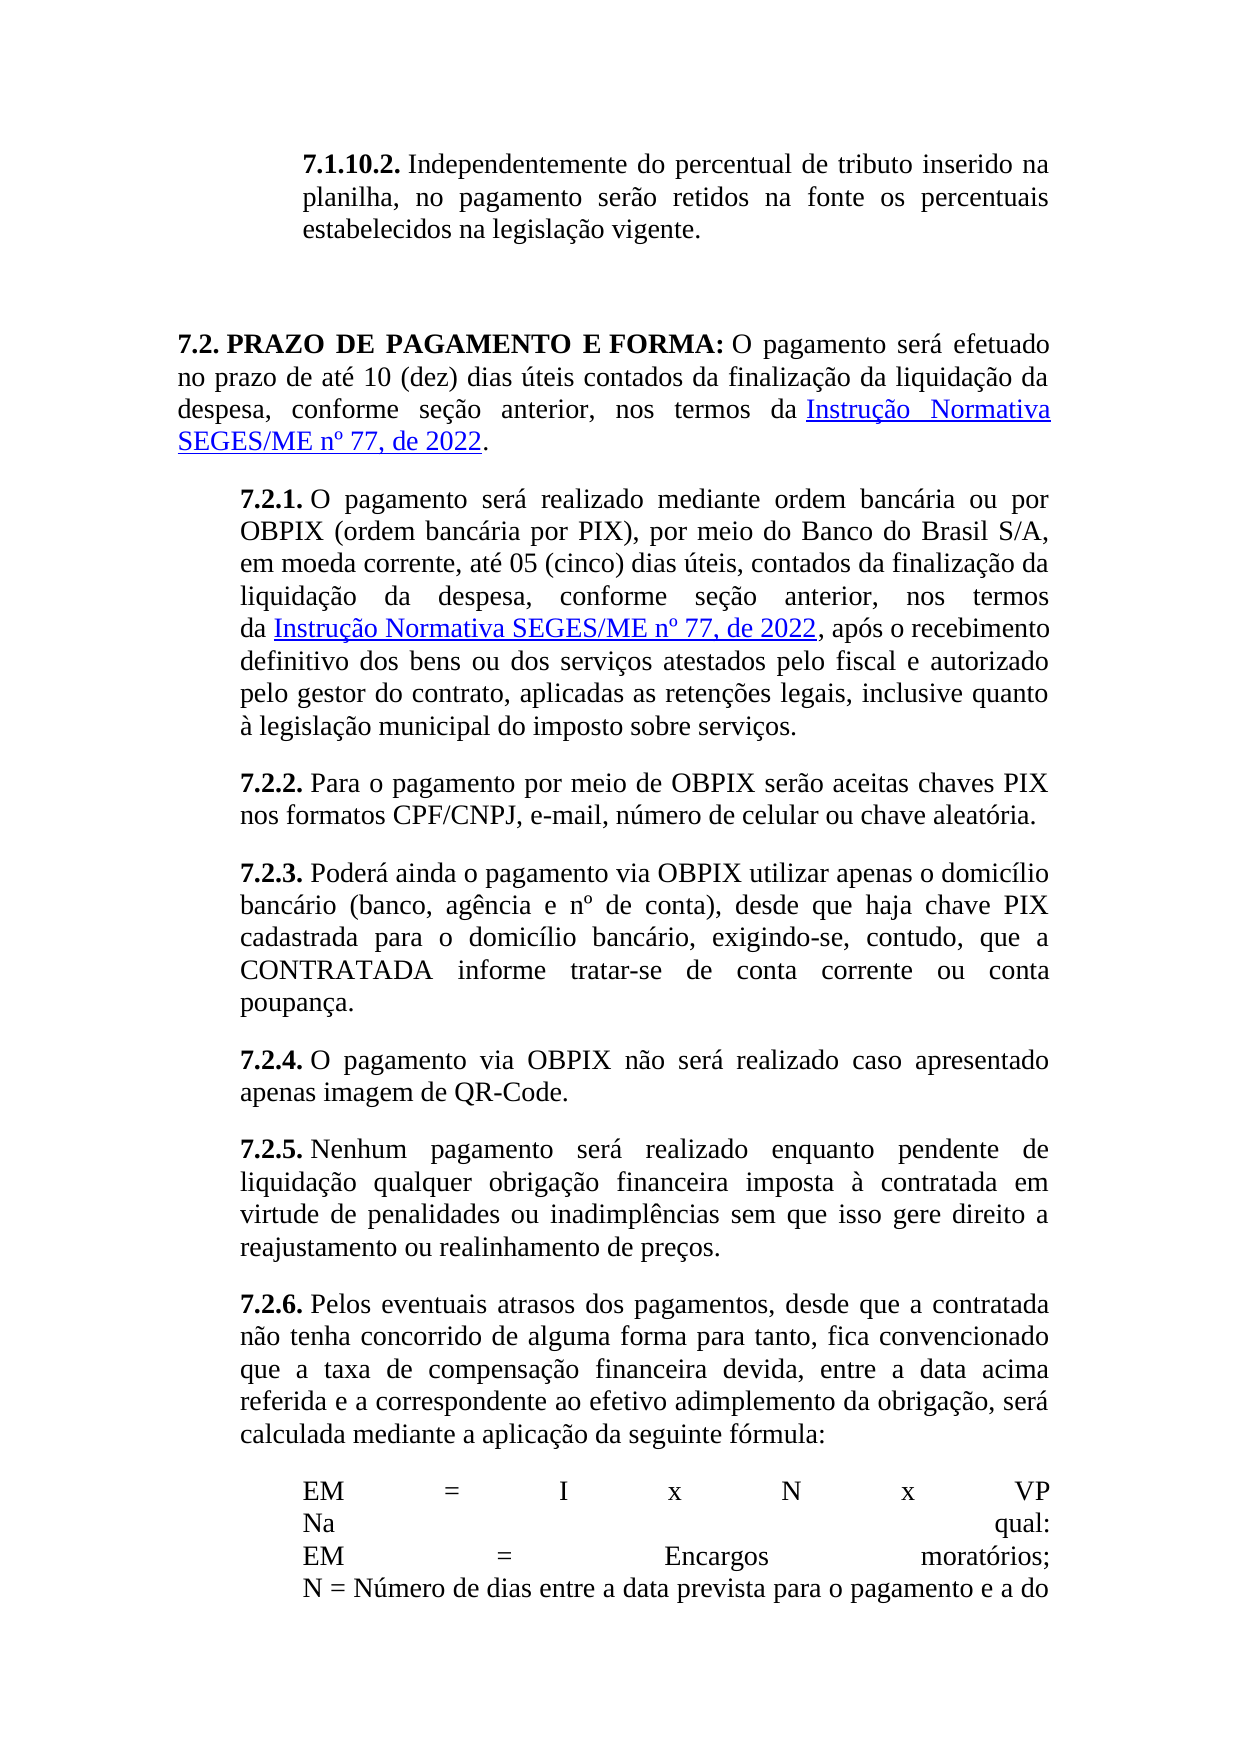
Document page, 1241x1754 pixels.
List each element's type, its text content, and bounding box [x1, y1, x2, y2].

text 7.2.1. O pagamento será realizado mediante ordem bancária ou por OBPIX (ordem bancária por PIX), por meio do Banco do Brasil S/A, em moeda corrente, até 05 (cinco) dias úteis, contados da finalização da liquidação da despesa, conforme seção anterior, nos termos da Instrução Normativa SEGES/ME nº 77, de 2022, após o recebimento definitivo dos bens ou dos serviços atestados pelo fiscal e autorizado pelo gestor do contrato, aplicadas as retenções legais, inclusive quanto à legislação municipal do imposto sobre serviços. [240, 482, 1051, 741]
text 7.2.3. Poderá ainda o pagamento via OBPIX utilizar apenas o domicílio bancário (banco, agência e nº de conta), desde que haja chave PIX cadastrada para o domicílio bancário, exigindo-se, contudo, que a CONTRATADA informe tratar-se de conta corrente ou conta poupança. [240, 856, 1051, 1018]
text EM = I x N x VP Na qual: EM = Encargos moratórios; N = Número de dias entre a data prevista para o pagamento e a do [302, 1474, 1051, 1604]
text 7.2.4. O pagamento via OBPIX não será realizado caso apresentado apenas imagem de QR-Code. [240, 1043, 1051, 1107]
text 7.1.10.2. Independentemente do percentual de tributo inserido na planilha, no pagamento serão retidos na fonte os percentuais estabelecidos na legislação vigente. [302, 148, 1051, 245]
text 7.2. PRAZO DE PAGAMENTO E FORMA: O pagamento será efetuado no prazo de até 10 (dez) dias úteis contados da finalização da liquidação da despesa, conforme seção anterior, nos termos da Instrução Normativa SEGES/ME nº 77, de 2022. [177, 327, 1051, 457]
text 7.2.6. Pelos eventuais atrasos dos pagamentos, desde que a contratada não tenha concorrido de alguma forma para tanto, fica convencionado que a taxa de compensação financeira devida, entre a data acima referida e a correspondente ao efetivo adimplemento da obrigação, será calculada mediante a aplicação da seguinte fórmula: [240, 1287, 1051, 1449]
text 7.2.2. Para o pagamento por meio de OBPIX serão aceitas chaves PIX nos formatos CPF/CNPJ, e-mail, número de celular ou chave aleatória. [240, 766, 1051, 831]
text 7.2.5. Nenhum pagamento será realizado enquanto pendente de liquidação qualquer obrigação financeira imposta à contratada em virtude de penalidades ou inadimplências sem que isso gere direito a reajustamento ou realinhamento de preços. [240, 1132, 1051, 1262]
